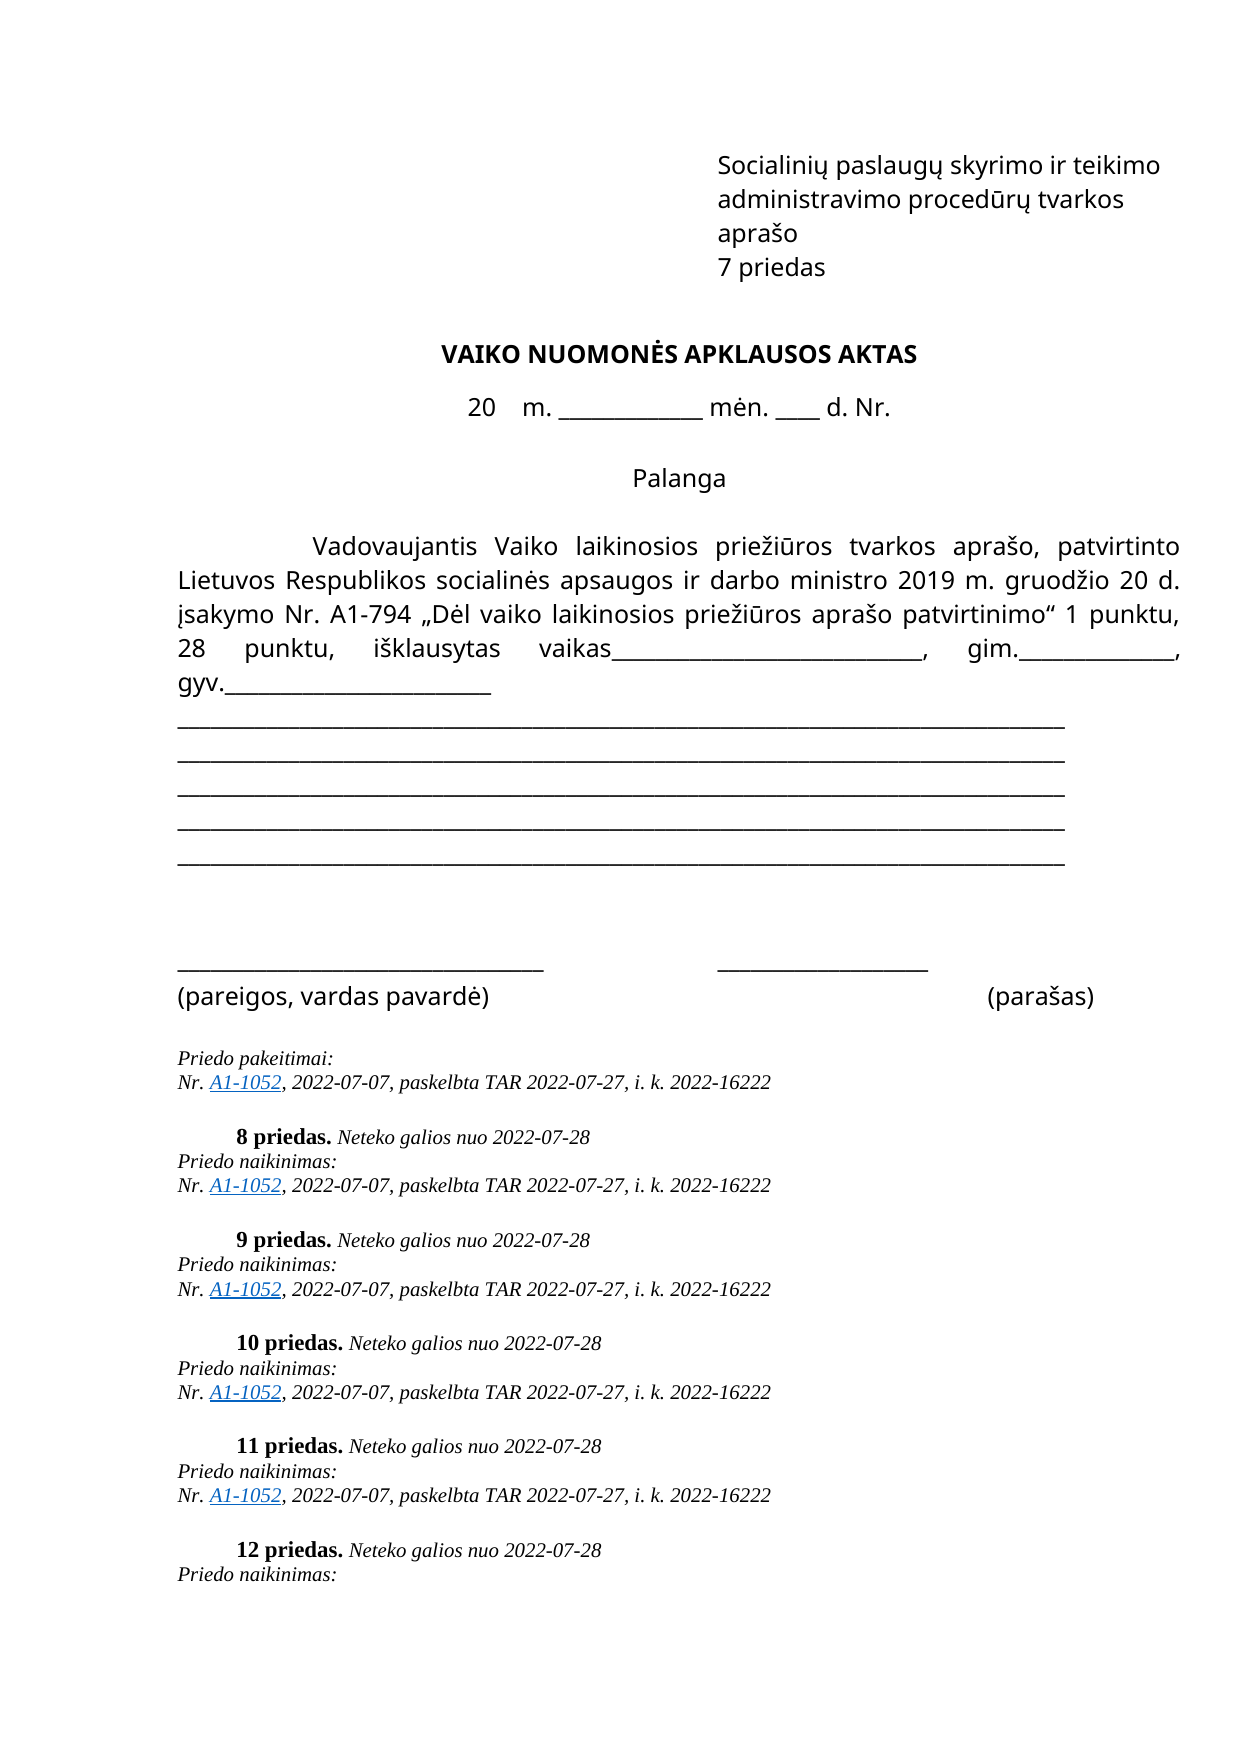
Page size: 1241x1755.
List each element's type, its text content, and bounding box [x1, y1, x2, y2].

text Nr. A1-1052, 2022-07-07, paskelbta TAR 2022-07-27, i. k. 2022-16222 [177, 1380, 1181, 1404]
text ________________________________________________________________________________ [177, 801, 1181, 835]
text VAIKO NUOMONĖS APKLAUSOS AKTAS [177, 337, 1181, 371]
text administravimo procedūrų tvarkos aprašo [717, 182, 1181, 250]
text Socialinių paslaugų skyrimo ir teikimo [717, 148, 1181, 182]
text ________________________________________________________________________________ [177, 767, 1181, 801]
text Priedo naikinimas: [177, 1562, 1181, 1586]
text 7 priedas [717, 250, 1181, 284]
text 8 priedas. Neteko galios nuo 2022-07-28 [177, 1123, 1181, 1149]
text ________________________________________________________________________________ [177, 699, 1181, 733]
text Priedo pakeitimai: [177, 1046, 1181, 1070]
text Palanga [177, 461, 1181, 494]
text Nr. A1-1052, 2022-07-07, paskelbta TAR 2022-07-27, i. k. 2022-16222 [177, 1070, 1181, 1094]
text Nr. A1-1052, 2022-07-07, paskelbta TAR 2022-07-27, i. k. 2022-16222 [177, 1483, 1181, 1507]
text 10 priedas. Neteko galios nuo 2022-07-28 [177, 1329, 1181, 1356]
text 11 priedas. Neteko galios nuo 2022-07-28 [177, 1432, 1181, 1459]
text Nr. A1-1052, 2022-07-07, paskelbta TAR 2022-07-27, i. k. 2022-16222 [177, 1173, 1181, 1197]
text Priedo naikinimas: [177, 1356, 1181, 1380]
text _________________________________ ___________________ [177, 942, 1181, 976]
text 20 m. _____________ mėn. ____ d. Nr. [177, 390, 1181, 424]
text 12 priedas. Neteko galios nuo 2022-07-28 [177, 1536, 1181, 1562]
text ________________________________________________________________________________ [177, 835, 1181, 869]
text Nr. A1-1052, 2022-07-07, paskelbta TAR 2022-07-27, i. k. 2022-16222 [177, 1276, 1181, 1301]
text Priedo naikinimas: [177, 1149, 1181, 1173]
text ________________________________________________________________________________ [177, 733, 1181, 767]
text 9 priedas. Neteko galios nuo 2022-07-28 [177, 1226, 1181, 1252]
text (pareigos, vardas pavardė) (parašas) [177, 978, 1181, 1012]
text Vadovaujantis Vaiko laikinosios priežiūros tvarkos aprašo, patvirtinto Lietuvos Respublikos socialinės apsaugos ir darbo ministro 2019 m. gruodžio 20 d. įsakymo Nr. A1-794 „Dėl vaiko laikinosios priežiūros aprašo patvirtinimo“ 1 punktu, 28 punktu, išklausytas vaikas____________________________, gim.______________, gyv.________________________ [177, 529, 1181, 699]
text Priedo naikinimas: [177, 1252, 1181, 1276]
text Priedo naikinimas: [177, 1459, 1181, 1483]
